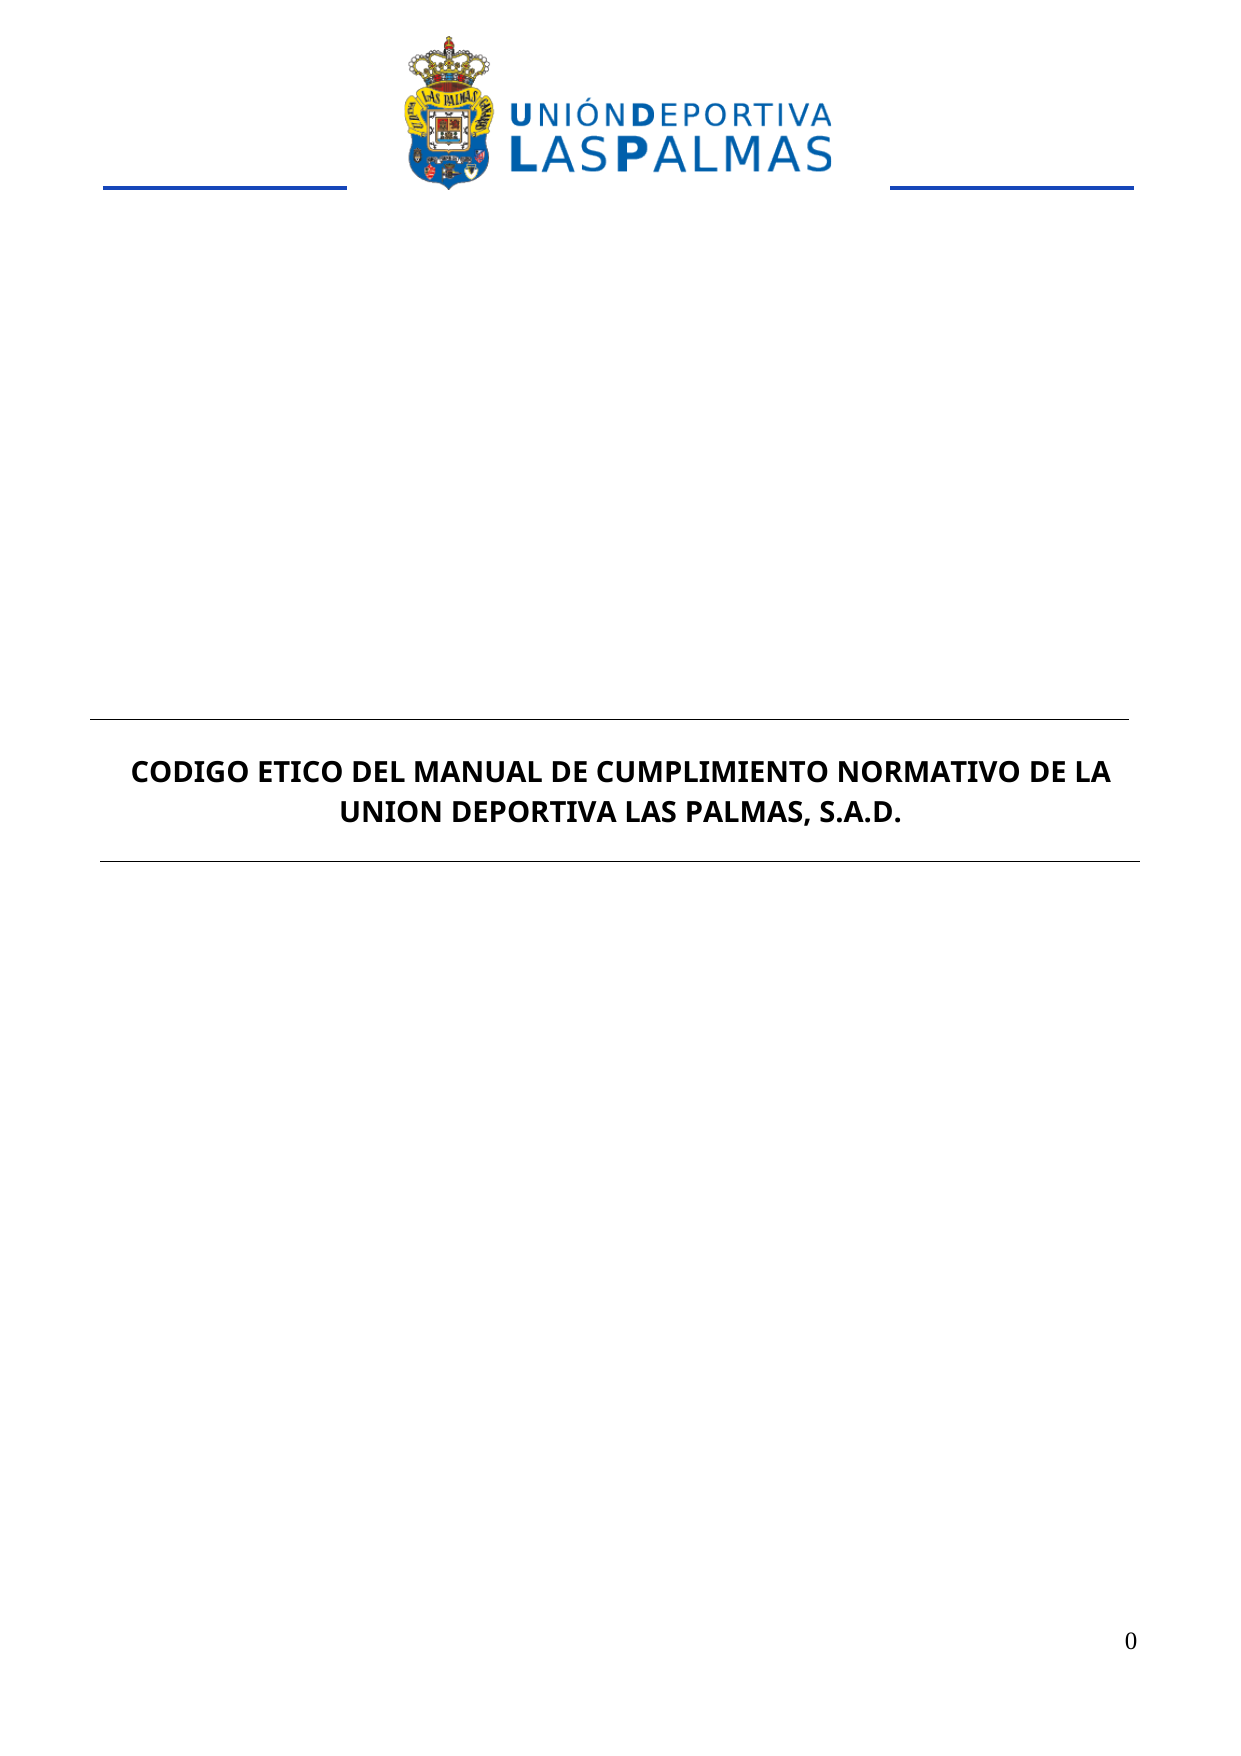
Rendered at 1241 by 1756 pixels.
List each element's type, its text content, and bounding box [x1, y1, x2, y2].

text UNION DEPORTIVA LAS PALMAS, S.A.D. [292, 791, 948, 831]
text CODIGO ETICO DEL MANUAL DE CUMPLIMIENTO NORMATIVO DE LA [115, 751, 1126, 791]
